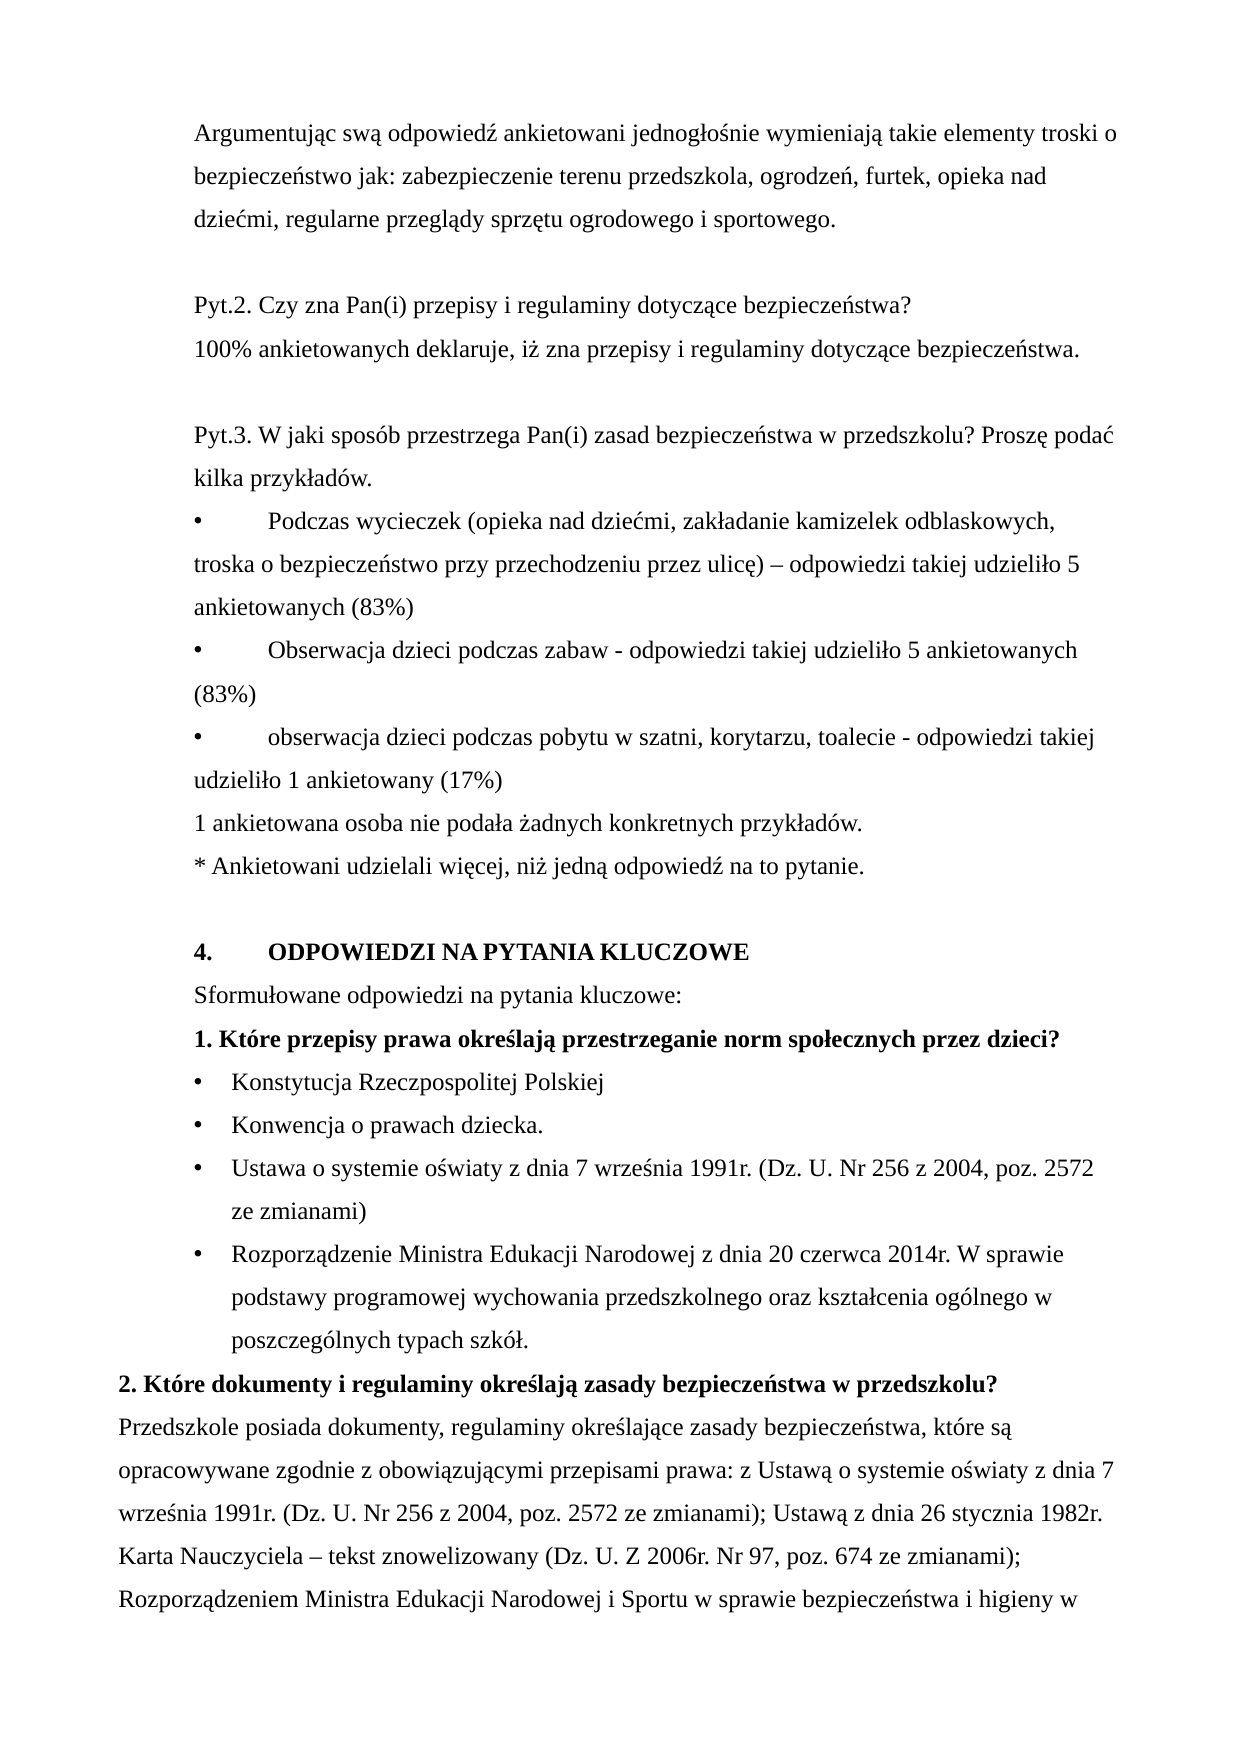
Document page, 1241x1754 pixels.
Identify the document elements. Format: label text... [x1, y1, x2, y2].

list Konwencja o prawach dziecka. [194, 1110, 1122, 1139]
list Podczas wycieczek (opieka nad dziećmi, zakładanie kamizelek odblaskowych, troska o bezpieczeństwo przy przechodzeniu przez ulicę) – odpowiedzi takiej udzieliło 5 ankietowanych (83%) [194, 506, 1122, 621]
list Konstytucja Rzeczpospolitej Polskiej [194, 1067, 1122, 1096]
text * Ankietowani udzielali więcej, niż jedną odpowiedź na to pytanie. [194, 851, 1122, 880]
text Przedszkole posiada dokumenty, regulaminy określające zasady bezpieczeństwa, które są opracowywane zgodnie z obowiązującymi przepisami prawa: z Ustawą o systemie oświaty z dnia 7 września 1991r. (Dz. U. Nr 256 z 2004, poz. 2572 ze zmianami); Ustawą z dnia 26 stycznia 1982r. Karta Nauczyciela – tekst znowelizowany (Dz. U. Z 2006r. Nr 97, poz. 674 ze zmianami); Rozporządzeniem Ministra Edukacji Narodowej i Sportu w sprawie bezpieczeństwa i higieny w [118, 1412, 1122, 1613]
text Argumentując swą odpowiedź ankietowani jednogłośnie wymieniają takie elementy troski o bezpieczeństwo jak: zabezpieczenie terenu przedszkola, ogrodzeń, furtek, opieka nad dziećmi, regularne przeglądy sprzętu ogrodowego i sportowego. [194, 118, 1122, 233]
list Ustawa o systemie oświaty z dnia 7 września 1991r. (Dz. U. Nr 256 z 2004, poz. 2572 ze zmianami) [194, 1153, 1122, 1225]
text Pyt.2. Czy zna Pan(i) przepisy i regulaminy dotyczące bezpieczeństwa? [194, 291, 1122, 319]
text 1. Które przepisy prawa określają przestrzeganie norm społecznych przez dzieci? [194, 1024, 1122, 1052]
list obserwacja dzieci podczas pobytu w szatni, korytarzu, toalecie - odpowiedzi takiej udzieliło 1 ankietowany (17%) [194, 722, 1122, 794]
text 2. Które dokumenty i regulaminy określają zasady bezpieczeństwa w przedszkolu? [118, 1369, 1122, 1397]
text Pyt.3. W jaki sposób przestrzega Pan(i) zasad bezpieczeństwa w przedszkolu? Proszę podać kilka przykładów. [194, 420, 1122, 492]
list Rozporządzenie Ministra Edukacji Narodowej z dnia 20 czerwca 2014r. W sprawie podstawy programowej wychowania przedszkolnego oraz kształcenia ogólnego w poszczególnych typach szkół. [194, 1239, 1122, 1354]
list ODPOWIEDZI NA PYTANIA KLUCZOWE [194, 937, 1122, 966]
text Sformułowane odpowiedzi na pytania kluczowe: [194, 981, 1122, 1009]
text 100% ankietowanych deklaruje, iż zna przepisy i regulaminy dotyczące bezpieczeństwa. [194, 334, 1122, 362]
text 1 ankietowana osoba nie podała żadnych konkretnych przykładów. [194, 808, 1122, 837]
list Obserwacja dzieci podczas zabaw - odpowiedzi takiej udzieliło 5 ankietowanych (83%) [194, 636, 1122, 707]
